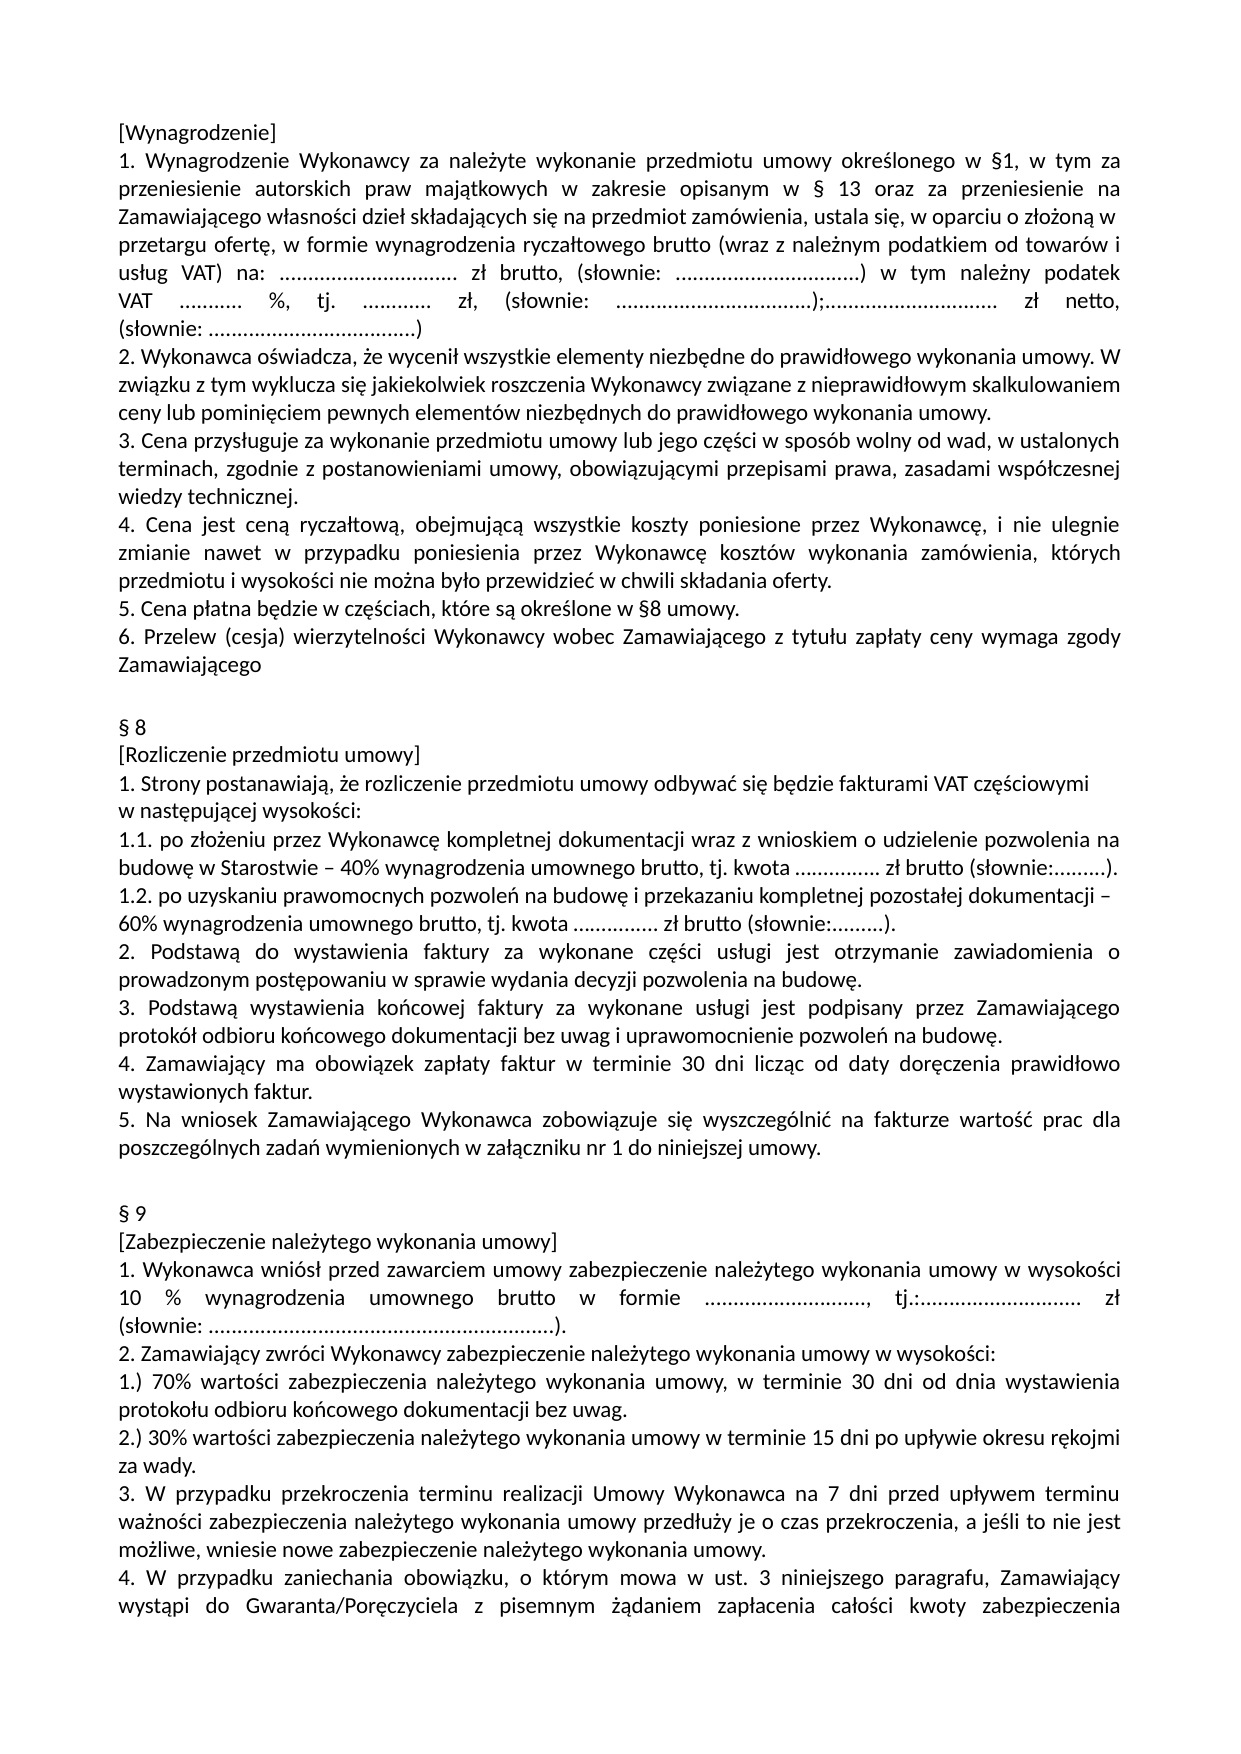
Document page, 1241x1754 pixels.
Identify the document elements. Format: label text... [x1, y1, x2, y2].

text 2. Zamawiający zwróci Wykonawcy zabezpieczenie należytego wykonania umowy w wysokości: [118, 1339, 1122, 1367]
text [Zabezpieczenie należytego wykonania umowy] [118, 1227, 1122, 1255]
text 3. W przypadku przekroczenia terminu realizacji Umowy Wykonawca na 7 dni przed upływem terminu ważności zabezpieczenia należytego wykonania umowy przedłuży je o czas przekroczenia, a jeśli to nie jest możliwe, wniesie nowe zabezpieczenie należytego wykonania umowy. [118, 1479, 1122, 1563]
text [Wynagrodzenie] [118, 118, 1122, 146]
text 60% wynagrodzenia umownego brutto, tj. kwota …............ zł brutto (słownie:.........). [118, 909, 1122, 937]
text 5. Cena płatna będzie w częściach, które są określone w §8 umowy. [118, 594, 1122, 622]
text 3. Podstawą wystawienia końcowej faktury za wykonane usługi jest podpisany przez Zamawiającego protokół odbioru końcowego dokumentacji bez uwag i uprawomocnienie pozwoleń na budowę. [118, 993, 1122, 1049]
text § 9 [118, 1199, 1122, 1227]
text 2. Podstawą do wystawienia faktury za wykonane części usługi jest otrzymanie zawiadomienia o prowadzonym postępowaniu w sprawie wydania decyzji pozwolenia na budowę. [118, 937, 1122, 993]
text 1.) 70% wartości zabezpieczenia należytego wykonania umowy, w terminie 30 dni od dnia wystawienia protokołu odbioru końcowego dokumentacji bez uwag. [118, 1367, 1122, 1423]
text 6. Przelew (cesja) wierzytelności Wykonawcy wobec Zamawiającego z tytułu zapłaty ceny wymaga zgody Zamawiającego [118, 622, 1122, 678]
text przetargu ofertę, w formie wynagrodzenia ryczałtowego brutto (wraz z należnym podatkiem od towarów i usług VAT) na: ............................... zł brutto, (słownie: ................................) w tym należny podatek VAT ........... %, tj. ............ zł, (słownie: ..................................);.............................. zł netto, (słownie: ....................................) [118, 230, 1122, 342]
text 3. Cena przysługuje za wykonanie przedmiotu umowy lub jego części w sposób wolny od wad, w ustalonych terminach, zgodnie z postanowieniami umowy, obowiązującymi przepisami prawa, zasadami współczesnej wiedzy technicznej. [118, 426, 1122, 510]
text 2. Wykonawca oświadcza, że wycenił wszystkie elementy niezbędne do prawidłowego wykonania umowy. W związku z tym wyklucza się jakiekolwiek roszczenia Wykonawcy związane z nieprawidłowym skalkulowaniem ceny lub pominięciem pewnych elementów niezbędnych do prawidłowego wykonania umowy. [118, 342, 1122, 426]
text § 8 [118, 713, 1122, 741]
text 2.) 30% wartości zabezpieczenia należytego wykonania umowy w terminie 15 dni po upływie okresu rękojmi za wady. [118, 1423, 1122, 1479]
text 4. Zamawiający ma obowiązek zapłaty faktur w terminie 30 dni licząc od daty doręczenia prawidłowo wystawionych faktur. [118, 1049, 1122, 1105]
text 1.1. po złożeniu przez Wykonawcę kompletnej dokumentacji wraz z wnioskiem o udzielenie pozwolenia na budowę w Starostwie – 40% wynagrodzenia umownego brutto, tj. kwota …............ zł brutto (słownie:.........). [118, 825, 1122, 881]
text 1.2. po uzyskaniu prawomocnych pozwoleń na budowę i przekazaniu kompletnej pozostałej dokumentacji – [118, 881, 1122, 909]
text w następującej wysokości: [118, 797, 1122, 825]
text [Rozliczenie przedmiotu umowy] [118, 741, 1122, 769]
text 1. Wynagrodzenie Wykonawcy za należyte wykonanie przedmiotu umowy określonego w §1, w tym za przeniesienie autorskich praw majątkowych w zakresie opisanym w § 13 oraz za przeniesienie na Zamawiającego własności dzieł składających się na przedmiot zamówienia, ustala się, w oparciu o złożoną w [118, 146, 1122, 230]
text 1. Wykonawca wniósł przed zawarciem umowy zabezpieczenie należytego wykonania umowy w wysokości 10 % wynagrodzenia umownego brutto w formie ............................, tj.:............................ zł (słownie: ............................................................). [118, 1255, 1122, 1339]
text 4. W przypadku zaniechania obowiązku, o którym mowa w ust. 3 niniejszego paragrafu, Zamawiający wystąpi do Gwaranta/Poręczyciela z pisemnym żądaniem zapłacenia całości kwoty zabezpieczenia [118, 1563, 1122, 1619]
text 5. Na wniosek Zamawiającego Wykonawca zobowiązuje się wyszczególnić na fakturze wartość prac dla poszczególnych zadań wymienionych w załączniku nr 1 do niniejszej umowy. [118, 1105, 1122, 1161]
text 1. Strony postanawiają, że rozliczenie przedmiotu umowy odbywać się będzie fakturami VAT częściowymi [118, 769, 1122, 797]
text 4. Cena jest ceną ryczałtową, obejmującą wszystkie koszty poniesione przez Wykonawcę, i nie ulegnie zmianie nawet w przypadku poniesienia przez Wykonawcę kosztów wykonania zamówienia, których przedmiotu i wysokości nie można było przewidzieć w chwili składania oferty. [118, 510, 1122, 594]
